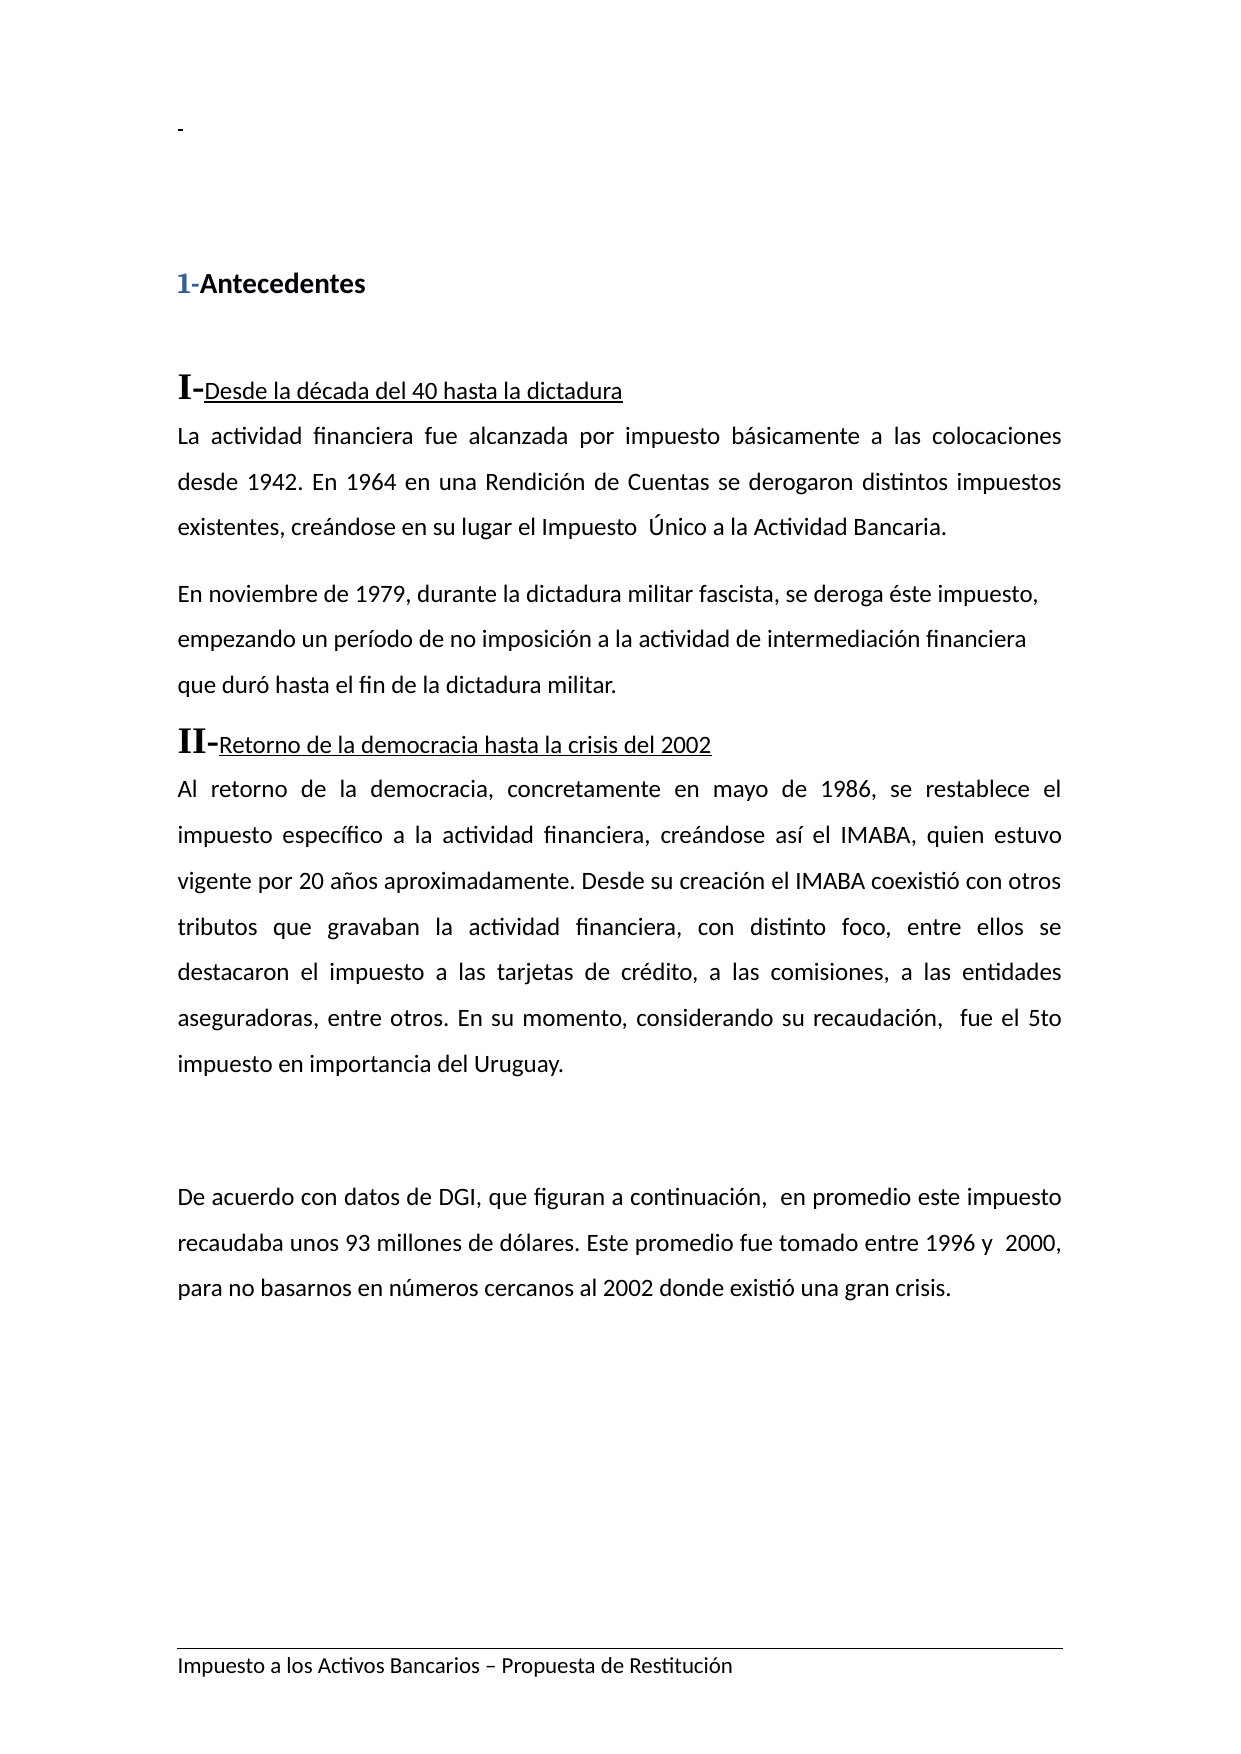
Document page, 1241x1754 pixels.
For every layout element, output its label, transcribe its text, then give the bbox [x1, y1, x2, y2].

list Antecedentes [177, 265, 1063, 300]
text Al retorno de la democracia, concretamente en mayo de 1986, se restablece el impuesto específico a la actividad financiera, creándose así el IMABA, quien estuvo vigente por 20 años aproximadamente. Desde su creación el IMABA coexistió con otros tributos que gravaban la actividad financiera, con distinto foco, entre ellos se destacaron el impuesto a las tarjetas de crédito, a las comisiones, a las entidades aseguradoras, entre otros. En su momento, considerando su recaudación, fue el 5to impuesto en importancia del Uruguay. [177, 773, 1063, 1078]
list Retorno de la democracia hasta la crisis del 2002 [177, 718, 1063, 761]
text La actividad financiera fue alcanzada por impuesto básicamente a las colocaciones desde 1942. En 1964 en una Rendición de Cuentas se derogaron distintos impuestos existentes, creándose en su lugar el Impuesto Único a la Actividad Bancaria. [177, 420, 1063, 542]
list Desde la década del 40 hasta la dictadura [177, 364, 1063, 407]
text De acuerdo con datos de DGI, que figuran a continuación, en promedio este impuesto recaudaba unos 93 millones de dólares. Este promedio fue tomado entre 1996 y 2000, para no basarnos en números cercanos al 2002 donde existió una gran crisis. [177, 1181, 1063, 1303]
text En noviembre de 1979, durante la dictadura militar fascista, se deroga éste impuesto, empezando un período de no imposición a la actividad de intermediación financiera que duró hasta el fin de la dictadura militar. [177, 578, 1063, 700]
